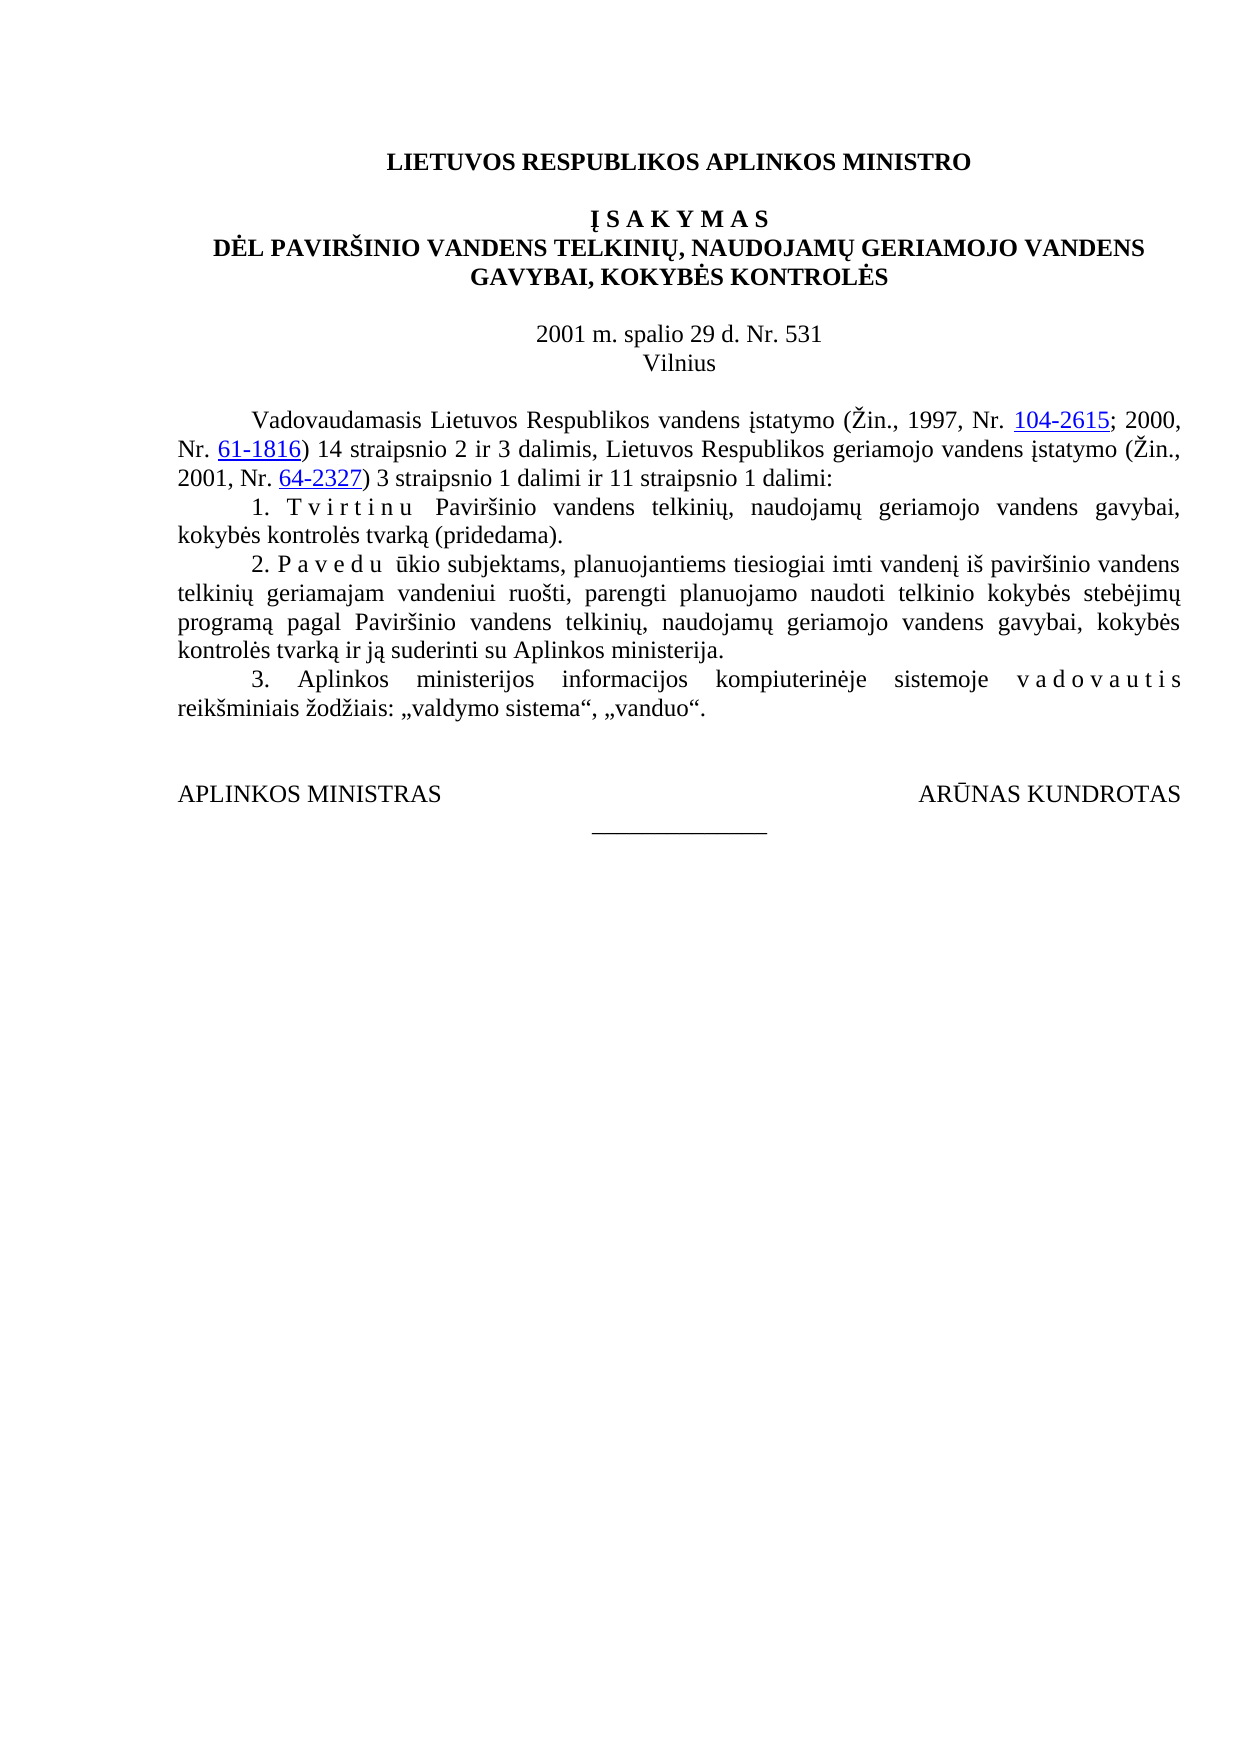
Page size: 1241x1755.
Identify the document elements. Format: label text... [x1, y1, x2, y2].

text 3. Aplinkos ministerijos informacijos kompiuterinėje sistemoje vadovautis reikšminiais žodžiais: „valdymo sistema“, „vanduo“. [177, 664, 1181, 722]
text ______________ [177, 808, 1181, 837]
text APLINKOS MINISTRAS ARŪNAS KUNDROTAS [177, 779, 1181, 808]
text 2. Pavedu ūkio subjektams, planuojantiems tiesiogiai imti vandenį iš paviršinio vandens telkinių geriamajam vandeniui ruošti, parengti planuojamo naudoti telkinio kokybės stebėjimų programą pagal Paviršinio vandens telkinių, naudojamų geriamojo vandens gavybai, kokybės kontrolės tvarką ir ją suderinti su Aplinkos ministerija. [177, 549, 1181, 664]
text LIETUVOS RESPUBLIKOS APLINKOS MINISTRO [177, 147, 1181, 176]
text Vilnius [177, 348, 1181, 377]
text DĖL PAVIRŠINIO VANDENS TELKINIŲ, NAUDOJAMŲ GERIAMOJO VANDENS GAVYBAI, KOKYBĖS KONTROLĖS [177, 233, 1181, 291]
text 2001 m. spalio 29 d. Nr. 531 [177, 319, 1181, 348]
text 1. Tvirtinu Paviršinio vandens telkinių, naudojamų geriamojo vandens gavybai, kokybės kontrolės tvarką (pridedama). [177, 492, 1181, 549]
text Į S A K Y M A S [177, 204, 1181, 233]
text Vadovaudamasis Lietuvos Respublikos vandens įstatymo (Žin., 1997, Nr. 104-2615; 2000, Nr. 61-1816) 14 straipsnio 2 ir 3 dalimis, Lietuvos Respublikos geriamojo vandens įstatymo (Žin., 2001, Nr. 64-2327) 3 straipsnio 1 dalimi ir 11 straipsnio 1 dalimi: [177, 406, 1181, 492]
